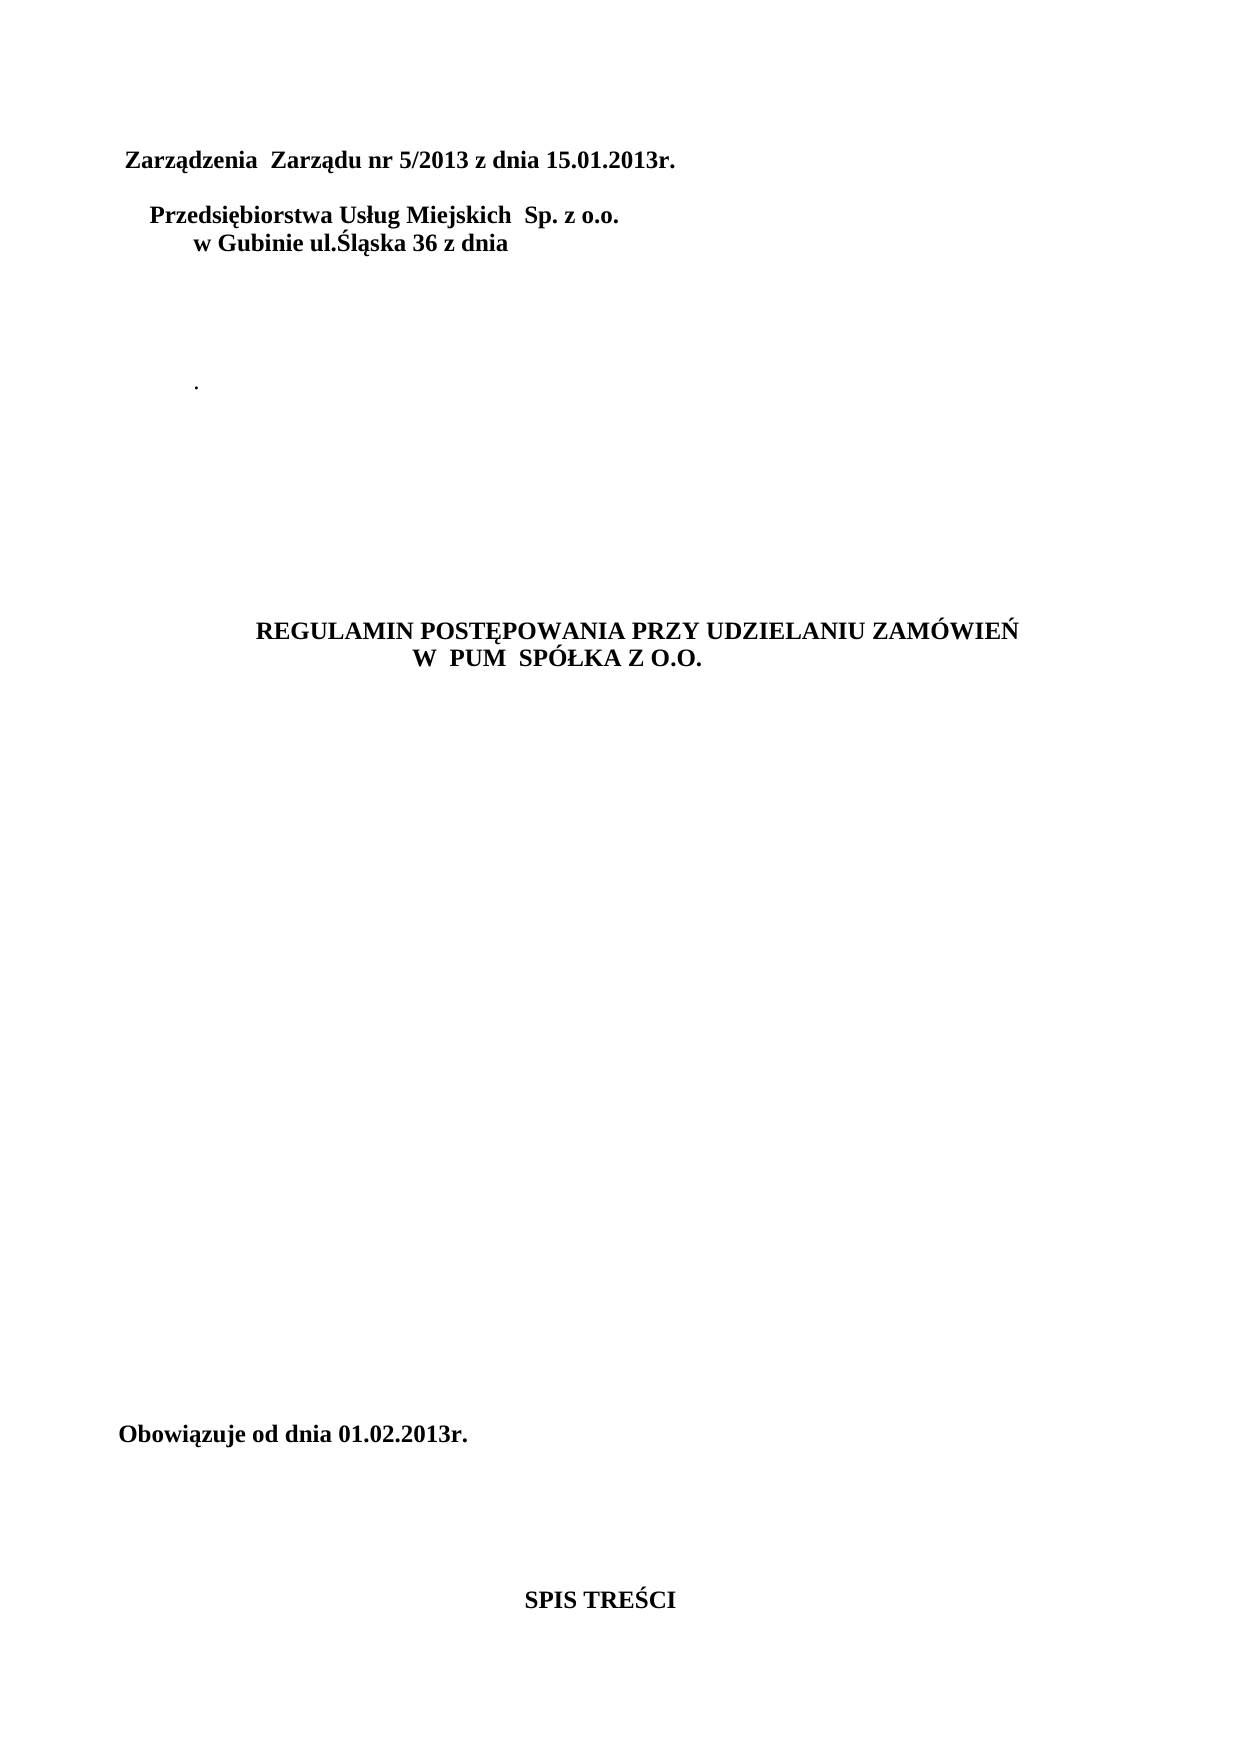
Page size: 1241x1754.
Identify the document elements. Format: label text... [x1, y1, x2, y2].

text W PUM SPÓŁKA Z O.O. [118, 644, 1122, 672]
text Zarządzenia Zarządu nr 5/2013 z dnia 15.01.2013r. [118, 146, 1122, 173]
list . [156, 367, 1122, 395]
text Obowiązuje od dnia 01.02.2013r. [118, 1420, 1122, 1448]
text REGULAMIN POSTĘPOWANIA PRZY UDZIELANIU ZAMÓWIEŃ [118, 617, 1122, 644]
text SPIS TREŚCI [118, 1587, 1122, 1614]
text Przedsiębiorstwa Usług Miejskich Sp. z o.o. [118, 201, 1122, 229]
list w Gubinie ul.Śląska 36 z dnia [156, 229, 1122, 257]
